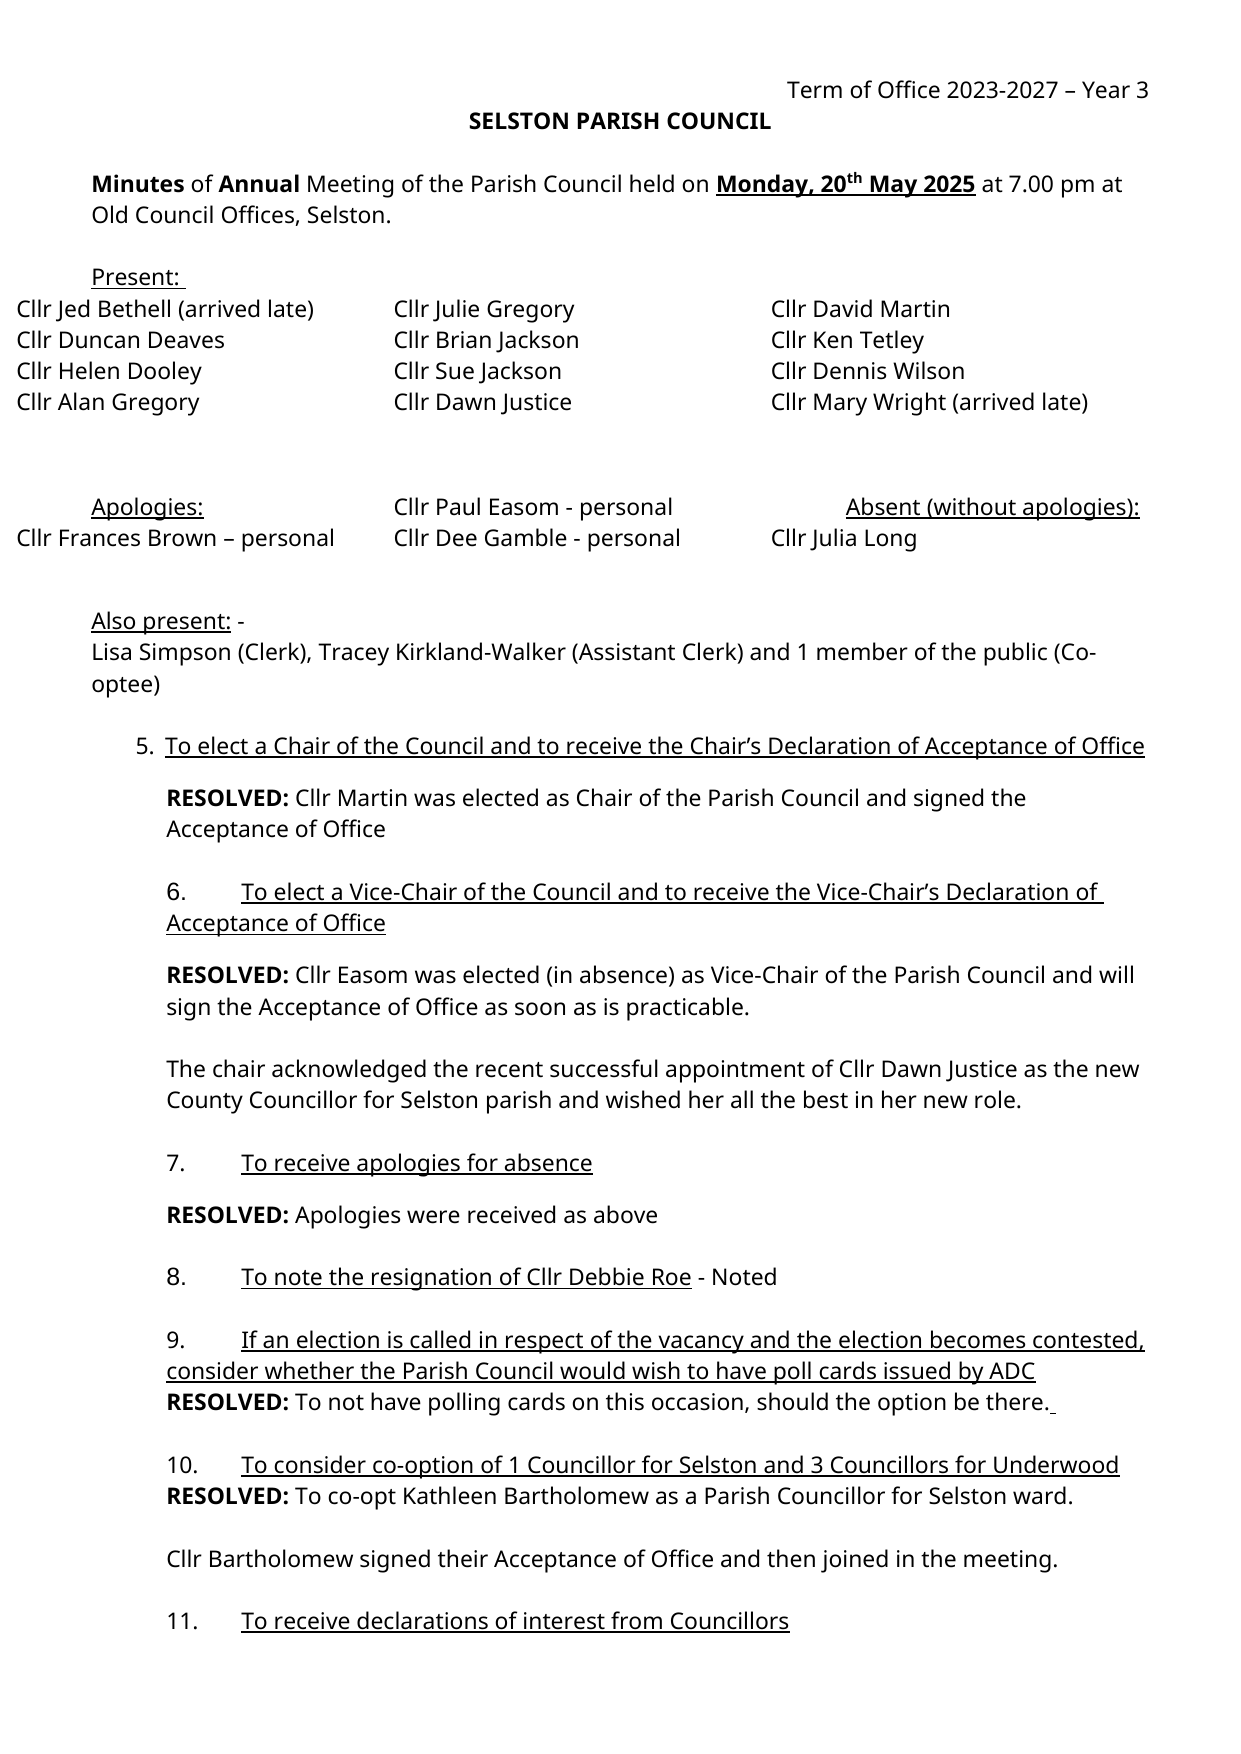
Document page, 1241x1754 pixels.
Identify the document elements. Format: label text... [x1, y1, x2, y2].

list The chair acknowledged the recent successful appointment of Cllr Dawn Justice as the new County Councillor for Selston parish and wished her all the best in her new role. [166, 1053, 1149, 1116]
list Cllr Helen Dooley [16, 355, 394, 386]
list Cllr Julia Long [809, 522, 1149, 553]
list Cllr Alan Gregory [16, 386, 394, 418]
list Cllr Jed Bethell (arrived late) [16, 293, 394, 324]
list To consider co-option of 1 Councillor for Selston and 3 Councillors for Underwood [166, 1449, 1149, 1480]
text Apologies: [91, 491, 394, 522]
list Cllr Dennis Wilson [809, 355, 1149, 386]
list Cllr Mary Wright (arrived late) [809, 386, 1149, 418]
text RESOLVED: Cllr Martin was elected as Chair of the Parish Council and signed the Acceptance of Office [166, 782, 1149, 845]
text Minutes of Annual Meeting of the Parish Council held on Monday, 20th May 2025 at 7.00 pm at Old Council Offices, Selston. [91, 168, 1149, 230]
list Cllr Julie Gregory [431, 293, 772, 324]
list Cllr Sue Jackson [431, 355, 772, 386]
list Cllr Duncan Deaves [16, 324, 394, 355]
text Present: [91, 261, 1149, 293]
list RESOLVED: To not have polling cards on this occasion, should the option be there. [166, 1386, 1149, 1418]
list To elect a Vice-Chair of the Council and to receive the Vice-Chair’s Declaration of Acceptance of Office [166, 876, 1149, 938]
text RESOLVED: Apologies were received as above [91, 1199, 1149, 1230]
list To receive apologies for absence [166, 1147, 1149, 1178]
list Cllr Dawn Justice [431, 386, 772, 418]
list To note the resignation of Cllr Debbie Roe - Noted [166, 1261, 1149, 1293]
list Cllr Ken Tetley [809, 324, 1149, 355]
text Also present: - [91, 605, 1149, 636]
list To receive declarations of interest from Councillors [166, 1605, 1149, 1636]
list Cllr David Martin [809, 293, 1149, 324]
list Cllr Brian Jackson [431, 324, 772, 355]
list If an election is called in respect of the vacancy and the election becomes contested, consider whether the Parish Council would wish to have poll cards issued by ADC [166, 1324, 1149, 1386]
list Cllr Bartholomew signed their Acceptance of Office and then joined in the meeting. [166, 1543, 1149, 1574]
list To elect a Chair of the Council and to receive the Chair’s Declaration of Acceptance of Office [135, 730, 1149, 761]
text Absent (without apologies): [846, 491, 1149, 522]
list Cllr Paul Easom - personal [431, 491, 772, 522]
list Cllr Dee Gamble - personal [431, 522, 772, 553]
list Cllr Frances Brown – personal [16, 522, 394, 553]
text SELSTON PARISH COUNCIL [91, 105, 1149, 136]
text RESOLVED: Cllr Easom was elected (in absence) as Vice-Chair of the Parish Council and will sign the Acceptance of Office as soon as is practicable. [166, 959, 1149, 1022]
list RESOLVED: To co-opt Kathleen Bartholomew as a Parish Councillor for Selston ward. [166, 1480, 1149, 1511]
text Lisa Simpson (Clerk), Tracey Kirkland-Walker (Assistant Clerk) and 1 member of the public (Co-optee) [91, 636, 1149, 699]
